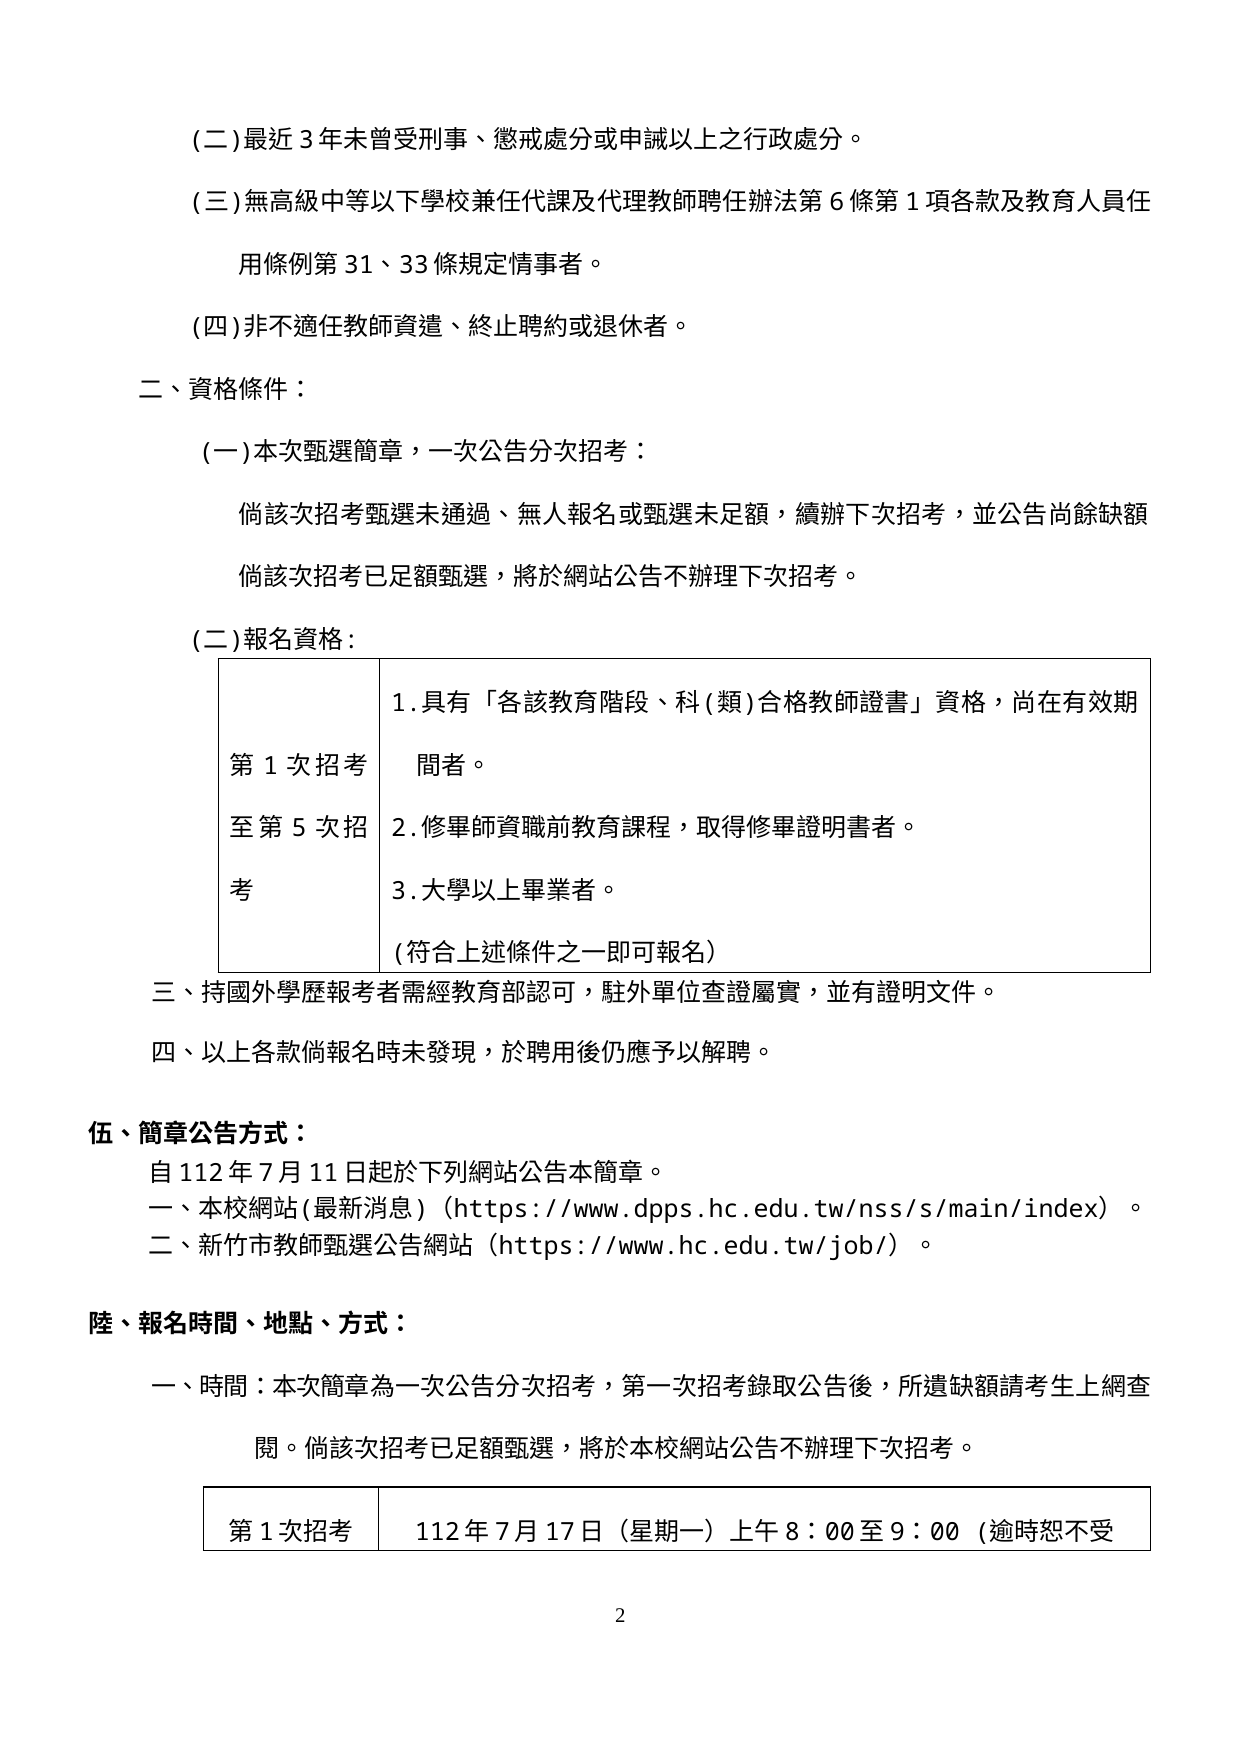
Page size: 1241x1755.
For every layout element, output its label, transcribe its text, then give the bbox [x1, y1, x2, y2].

text 三、持國外學歷報考者需經教育部認可，駐外單位查證屬實，並有證明文件。 [151, 973, 1152, 1009]
table_header 1.具有「各該教育階段、科(類)合格教師證書」資格，尚在有效期間者。 2.修畢師資職前教育課程，取得修畢證明書者。 3.大學以上畢業者。 (符合上述條件之一即可報名） [380, 659, 1150, 972]
text 一、時間：本次簡章為一次公告分次招考，第一次招考錄取公告後，所遺缺額請考生上網查閱。倘該次招考已足額甄選，將於本校網站公告不辦理下次招考。 [151, 1343, 1152, 1468]
table_header 第1次招考至第5次招考 [219, 659, 379, 972]
text 自112年7月11日起於下列網站公告本簡章。 [148, 1153, 1152, 1189]
text (四)非不適任教師資遣、終止聘約或退休者。 [189, 283, 1152, 346]
text 二、新竹市教師甄選公告網站（https://www.hc.edu.tw/job/）。 [148, 1225, 1152, 1261]
text 四、以上各款倘報名時未發現，於聘用後仍應予以解聘。 [89, 1009, 1152, 1071]
table_header 112年7月17日（星期一）上午8：00至9：00 (逾時恕不受 [379, 1488, 1150, 1550]
text (二)報名資格: [189, 596, 1152, 658]
text 陸、報名時間、地點、方式： [89, 1280, 1152, 1343]
text (一)本次甄選簡章，一次公告分次招考： [139, 408, 1152, 471]
text (三)無高級中等以下學校兼任代課及代理教師聘任辦法第6條第1項各款及教育人員任用條例第31、33條規定情事者。 [189, 158, 1152, 283]
text 一、本校網站(最新消息)（https://www.dpps.hc.edu.tw/nss/s/main/index）。 [148, 1189, 1152, 1225]
text 倘該次招考甄選未通過、無人報名或甄選未足額，續辦下次招考，並公告尚餘缺額。倘該次招考已足額甄選，將於網站公告不辦理下次招考。 [239, 471, 1152, 596]
text 二、資格條件： [139, 346, 1152, 408]
text (二)最近3年未曾受刑事、懲戒處分或申誡以上之行政處分。 [189, 96, 1152, 158]
table_header 第1次招考 [204, 1488, 378, 1550]
text 伍、簡章公告方式： [89, 1090, 1152, 1153]
